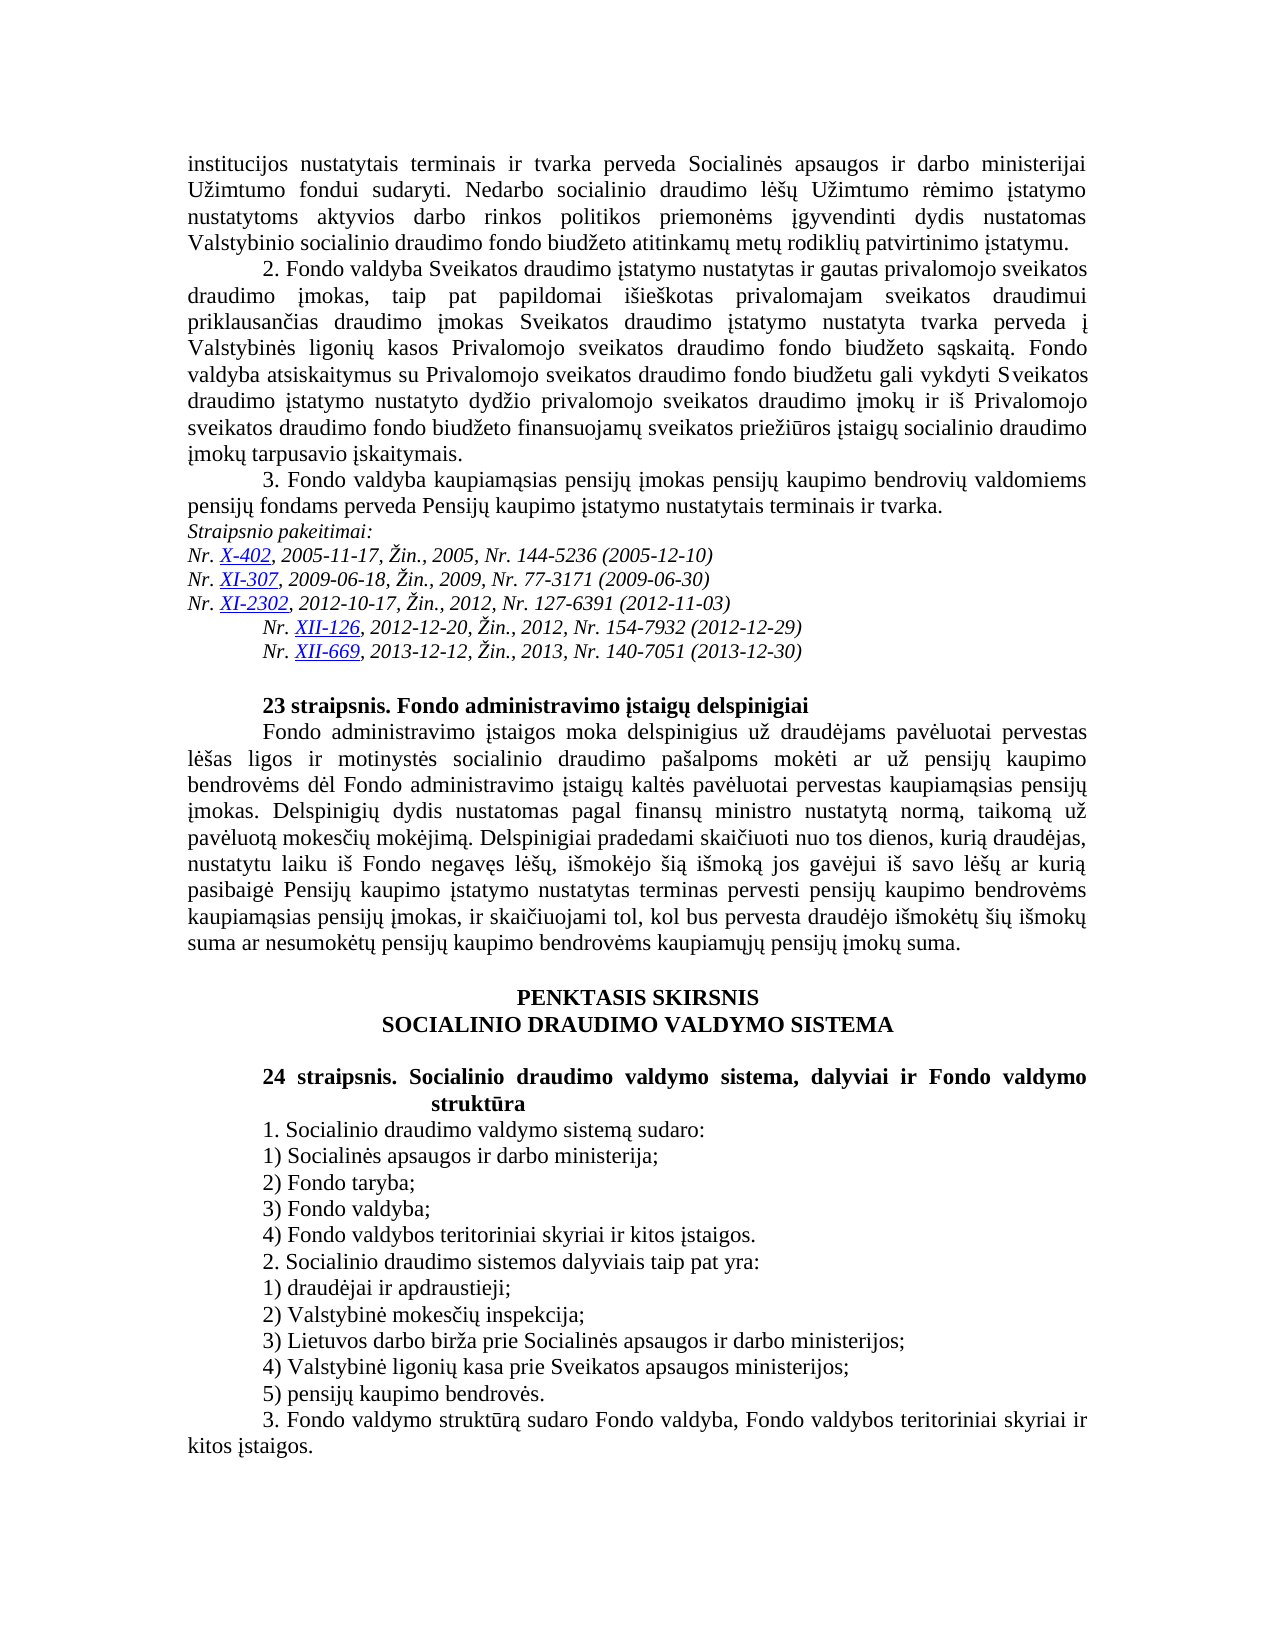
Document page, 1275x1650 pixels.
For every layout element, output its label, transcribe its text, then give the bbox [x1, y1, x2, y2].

text 1) Socialinės apsaugos ir darbo ministerija; [187, 1142, 1088, 1169]
text 3. Fondo valdymo struktūrą sudaro Fondo valdyba, Fondo valdybos teritoriniai skyriai ir kitos įstaigos. [187, 1406, 1088, 1459]
text 3. Fondo valdyba kaupiamąsias pensijų įmokas pensijų kaupimo bendrovių valdomiems pensijų fondams perveda Pensijų kaupimo įstatymo nustatytais terminais ir tvarka. [187, 466, 1088, 519]
text 3) Fondo valdyba; [187, 1195, 1088, 1222]
text Nr. XI-307, 2009-06-18, Žin., 2009, Nr. 77-3171 (2009-06-30) [187, 567, 1087, 591]
text 2. Fondo valdyba Sveikatos draudimo įstatymo nustatytas ir gautas privalomojo sveikatos draudimo įmokas, taip pat papildomai išieškotas privalomajam sveikatos draudimui priklausančias draudimo įmokas Sveikatos draudimo įstatymo nustatyta tvarka perveda į Valstybinės ligonių kasos Privalomojo sveikatos draudimo fondo biudžeto sąskaitą. Fondo valdyba atsiskaitymus su Privalomojo sveikatos draudimo fondo biudžetu gali vykdyti Sveikatos draudimo įstatymo nustatyto dydžio privalomojo sveikatos draudimo įmokų ir iš Privalomojo sveikatos draudimo fondo biudžeto finansuojamų sveikatos priežiūros įstaigų socialinio draudimo įmokų tarpusavio įskaitymais. [187, 255, 1088, 466]
text Nr. X-402, 2005-11-17, Žin., 2005, Nr. 144-5236 (2005-12-10) [187, 543, 1088, 567]
text Nr. XII-126, 2012-12-20, Žin., 2012, Nr. 154-7932 (2012-12-29) [187, 615, 1087, 639]
subtitle Socialinio draudimo valdymo SISTEMa [187, 1011, 1088, 1037]
text Straipsnio pakeitimai: [187, 519, 1088, 543]
text 2) Valstybinė mokesčių inspekcija; [187, 1301, 1088, 1327]
text 4) Fondo valdybos teritoriniai skyriai ir kitos įstaigos. [187, 1222, 1088, 1248]
text 4) Valstybinė ligonių kasa prie Sveikatos apsaugos ministerijos; [187, 1353, 1088, 1380]
text 1) draudėjai ir apdraustieji; [187, 1274, 1088, 1301]
text Nr. XI-2302, 2012-10-17, Žin., 2012, Nr. 127-6391 (2012-11-03) [187, 591, 1087, 615]
text 23 straipsnis. Fondo administravimo įstaigų delspinigiai [187, 692, 1088, 718]
text 24 straipsnis. Socialinio draudimo valdymo sistema, dalyviai ir Fondo valdymo struktūra [262, 1063, 1088, 1116]
text Nr. XII-669, 2013-12-12, Žin., 2013, Nr. 140-7051 (2013-12-30) [187, 639, 1087, 663]
text institucijos nustatytais terminais ir tvarka perveda Socialinės apsaugos ir darbo ministerijai Užimtumo fondui sudaryti. Nedarbo socialinio draudimo lėšų Užimtumo rėmimo įstatymo nustatytoms aktyvios darbo rinkos politikos priemonėms įgyvendinti dydis nustatomas Valstybinio socialinio draudimo fondo biudžeto atitinkamų metų rodiklių patvirtinimo įstatymu. [187, 150, 1087, 255]
text PENKTASIS SKIRSNIS [187, 984, 1088, 1011]
text 5) pensijų kaupimo bendrovės. [187, 1380, 1088, 1406]
text 2) Fondo taryba; [187, 1169, 1088, 1195]
text 3) Lietuvos darbo birža prie Socialinės apsaugos ir darbo ministerijos; [187, 1327, 1088, 1353]
text Fondo administravimo įstaigos moka delspinigius už draudėjams pavėluotai pervestas lėšas ligos ir motinystės socialinio draudimo pašalpoms mokėti ar už pensijų kaupimo bendrovėms dėl Fondo administravimo įstaigų kaltės pavėluotai pervestas kaupiamąsias pensijų įmokas. Delspinigių dydis nustatomas pagal finansų ministro nustatytą normą, taikomą už pavėluotą mokesčių mokėjimą. Delspinigiai pradedami skaičiuoti nuo tos dienos, kurią draudėjas, nustatytu laiku iš Fondo negavęs lėšų, išmokėjo šią išmoką jos gavėjui iš savo lėšų ar kurią pasibaigė Pensijų kaupimo įstatymo nustatytas terminas pervesti pensijų kaupimo bendrovėms kaupiamąsias pensijų įmokas, ir skaičiuojami tol, kol bus pervesta draudėjo išmokėtų šių išmokų suma ar nesumokėtų pensijų kaupimo bendrovėms kaupiamųjų pensijų įmokų suma. [187, 718, 1088, 956]
text 2. Socialinio draudimo sistemos dalyviais taip pat yra: [187, 1248, 1088, 1274]
text 1. Socialinio draudimo valdymo sistemą sudaro: [187, 1116, 1088, 1142]
